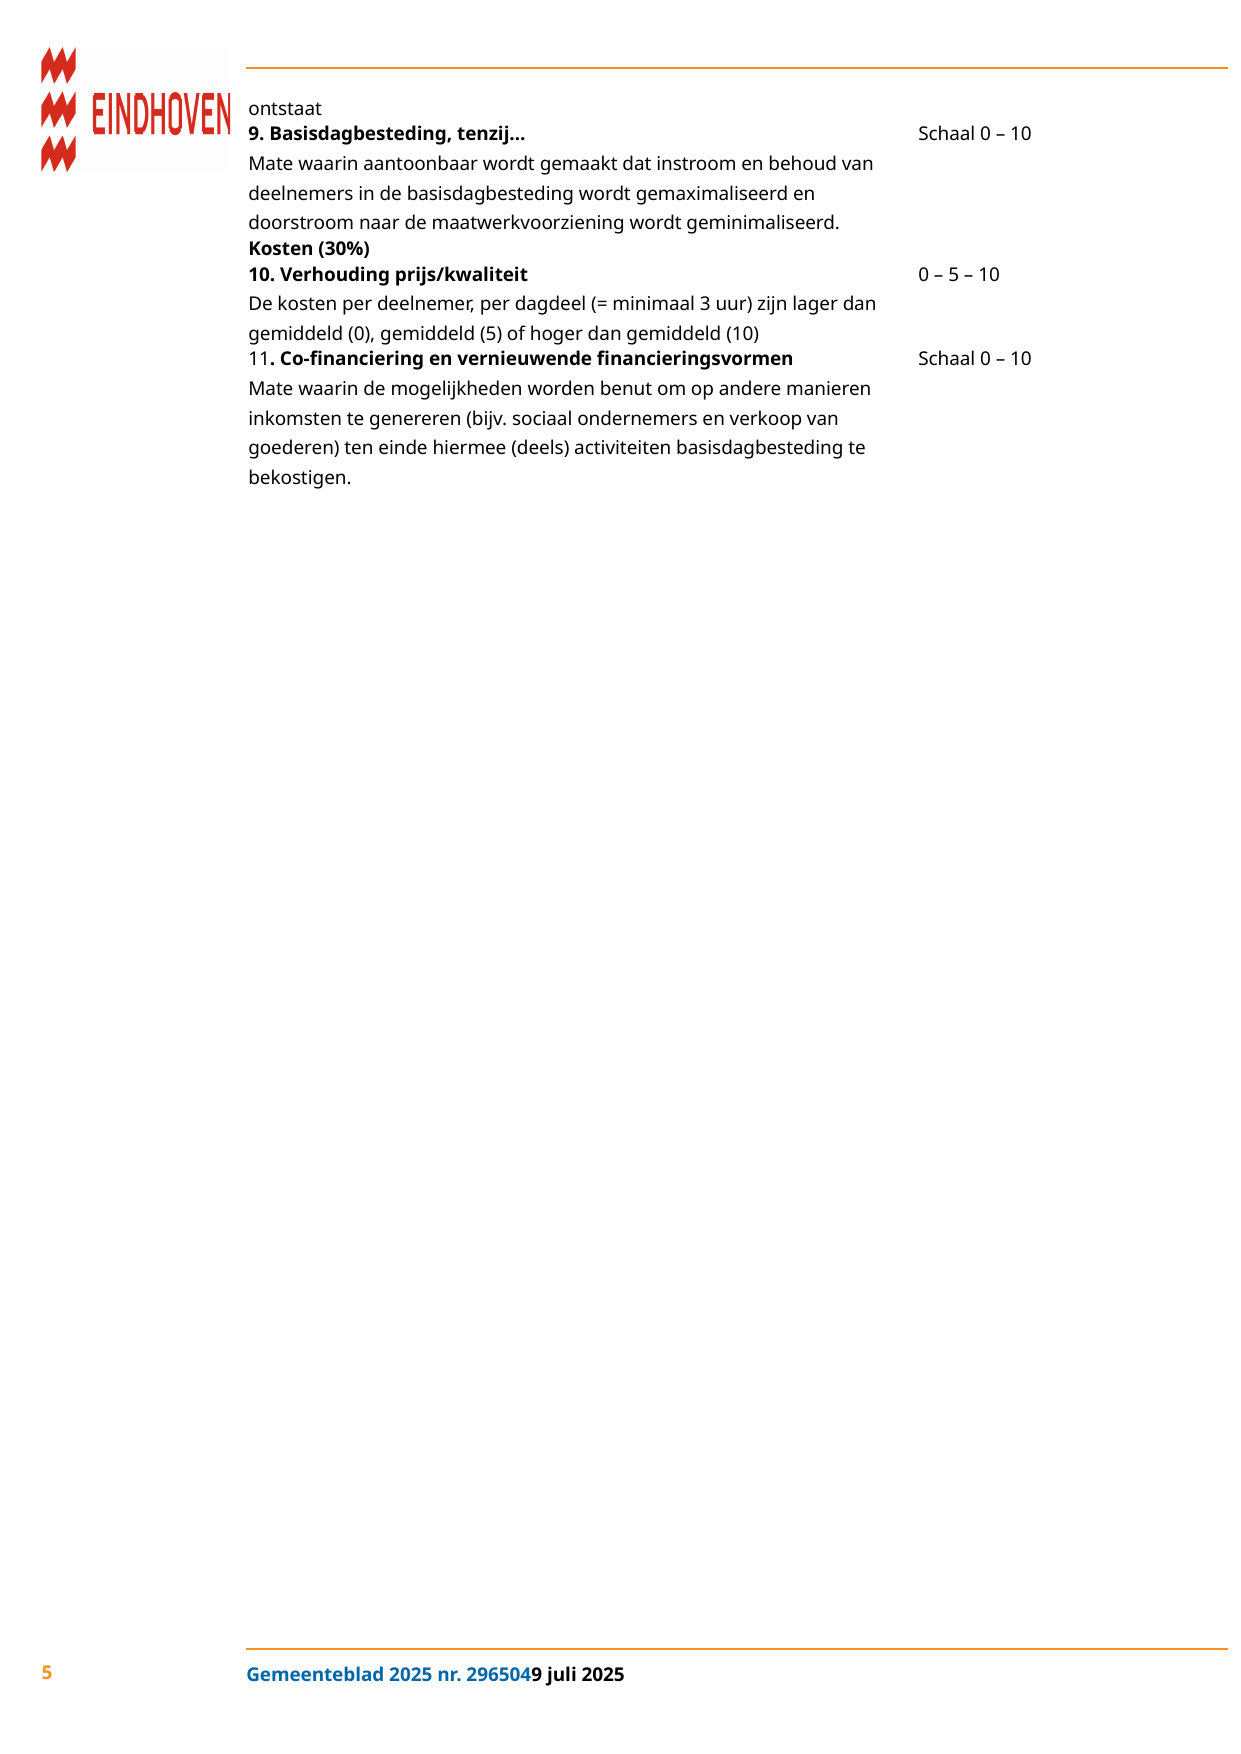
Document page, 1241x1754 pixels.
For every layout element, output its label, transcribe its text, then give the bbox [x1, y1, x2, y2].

table_cell [918, 235, 1152, 261]
table_cell 10. Verhouding prijs/kwaliteit De kosten per deelnemer, per dagdeel (= minimaal 3 uur) zijn lager dan gemiddeld (0), gemiddeld (5) of hoger dan gemiddeld (10) [248, 261, 918, 346]
table_cell 8. Aansluiting bij wat er al is De mate van aansluiting bij reeds bestaande/gevestigde activiteiten/initiatieven in de wijk waarbij geen concurrerend effect ontstaat [248, 95, 918, 121]
table_cell Schaal 0 – 10 [918, 121, 1152, 235]
table_cell Schaal 0 – 10 [918, 346, 1152, 519]
table_cell [918, 95, 1152, 121]
table_cell 9. Basisdagbesteding, tenzij… Mate waarin aantoonbaar wordt gemaakt dat instroom en behoud van deelnemers in de basisdagbesteding wordt gemaximaliseerd en doorstroom naar de maatwerkvoorziening wordt geminimaliseerd. [248, 121, 918, 235]
table_cell Kosten (30%) [248, 235, 918, 261]
table_cell 0 – 5 – 10 [918, 261, 1152, 346]
picture [41, 47, 231, 172]
table_cell 11. Co-financiering en vernieuwende financieringsvormen Mate waarin de mogelijkheden worden benut om op andere manieren inkomsten te genereren (bijv. sociaal ondernemers en verkoop van goederen) ten einde hiermee (deels) activiteiten basisdagbesteding te bekostigen. [248, 346, 918, 519]
